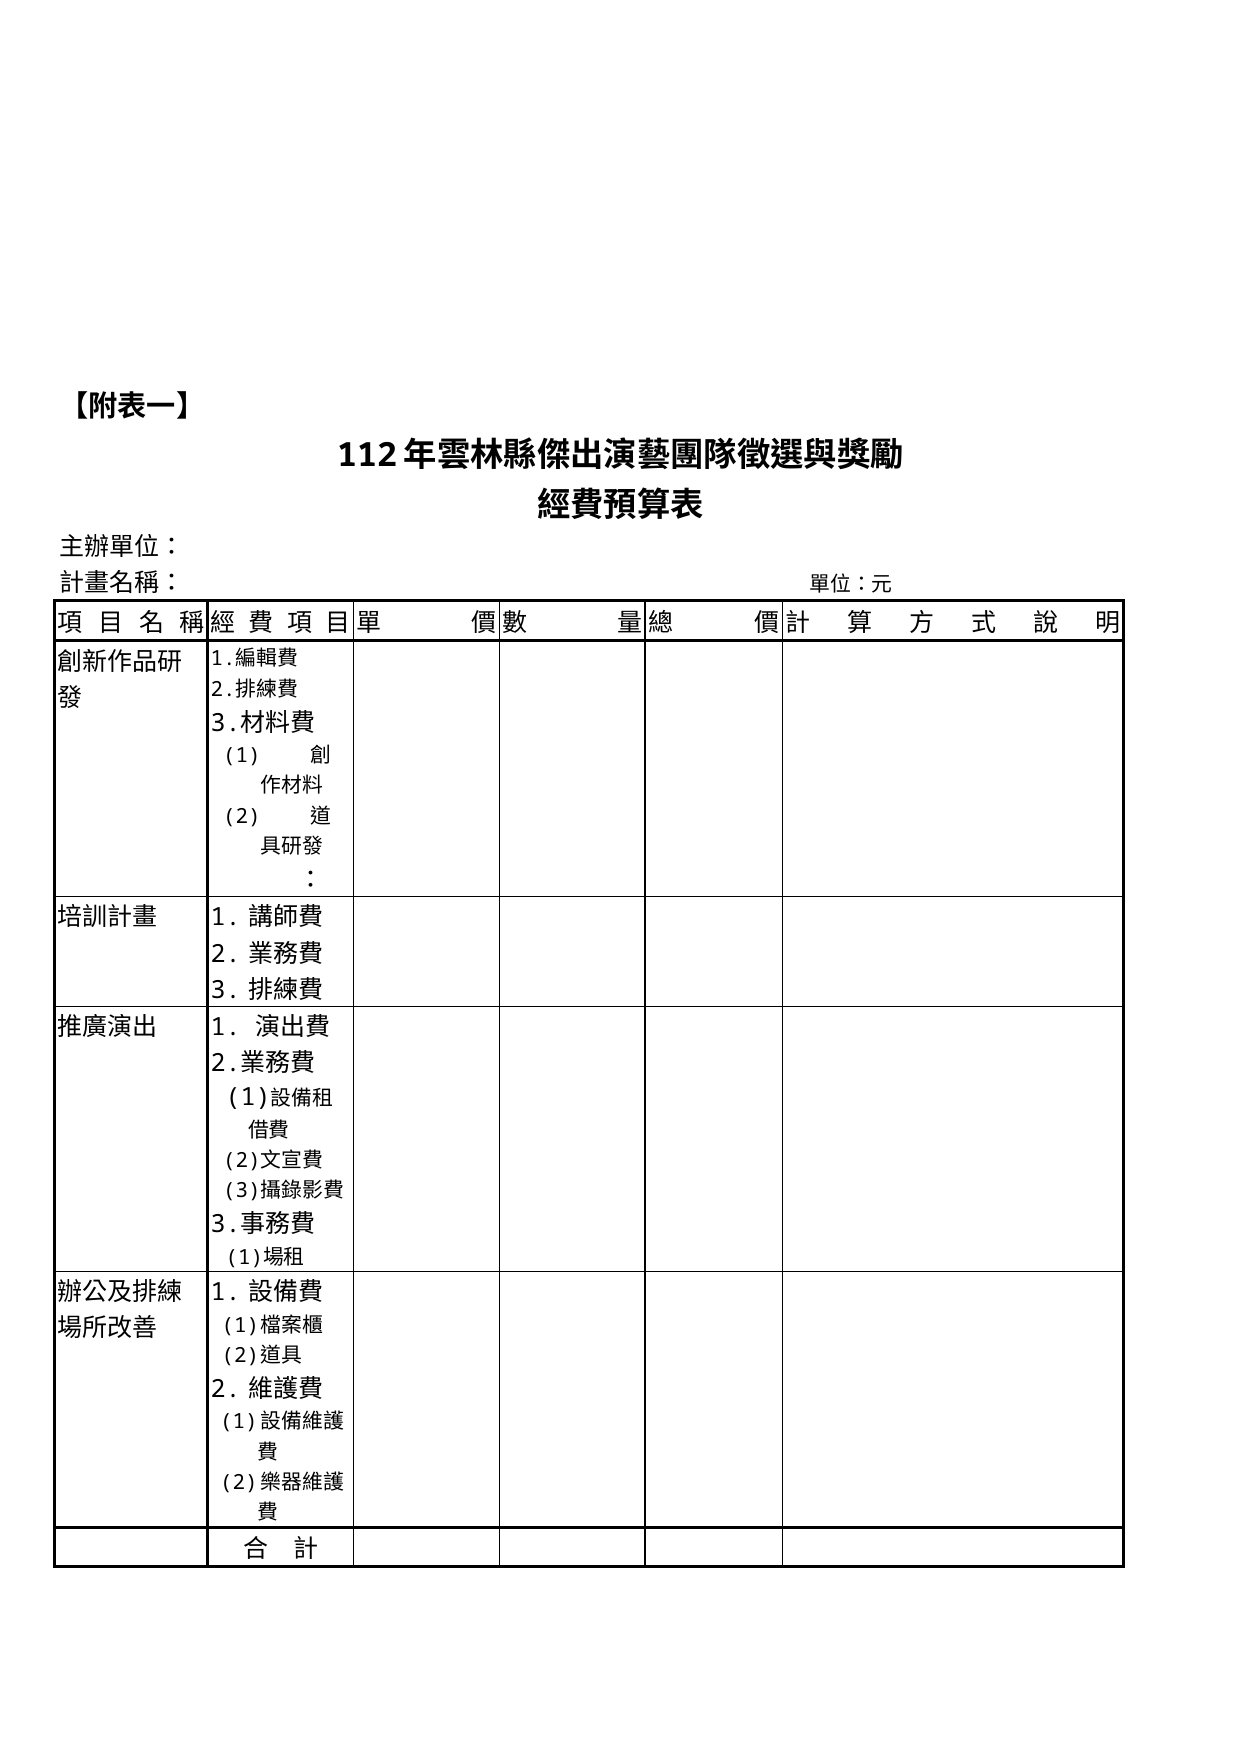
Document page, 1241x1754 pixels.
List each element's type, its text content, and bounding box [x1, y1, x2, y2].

table_cell 推廣演出 [56, 1007, 206, 1271]
table_cell 設備費 檔案櫃 道具 維護費 設備維護費 樂器維護費 [209, 1272, 353, 1526]
table_cell [646, 1272, 782, 1526]
table_cell [354, 1272, 499, 1526]
table_cell [500, 1272, 644, 1526]
table_header 總價 [646, 602, 782, 638]
table_cell [354, 1007, 499, 1271]
table_cell [56, 1529, 206, 1565]
table_cell [646, 1529, 782, 1565]
table_cell [354, 642, 499, 896]
table_cell [354, 1529, 499, 1565]
table_cell 培訓計畫 [56, 897, 206, 1006]
table_header 數量 [500, 602, 644, 638]
table_cell [646, 1007, 782, 1271]
table_cell [783, 897, 1122, 1006]
table_header 經費項目 [209, 602, 353, 638]
table_cell [500, 1007, 644, 1271]
text 主辦單位： [59, 527, 1181, 563]
text 112年雲林縣傑出演藝團隊徵選與獎勵 [59, 427, 1181, 477]
text 【附表一】 [59, 377, 1181, 427]
table_cell [783, 642, 1122, 896]
table_cell [500, 642, 644, 896]
table_cell [783, 1529, 1122, 1565]
table_cell 1. 演出費 2.業務費 (1)設備租借費 (2)文宣費 (3)攝錄影費 3.事務費 (1)場租 [209, 1007, 353, 1271]
table_header 項目名稱 [56, 602, 206, 638]
table_cell [783, 1007, 1122, 1271]
table_header 單價 [354, 602, 499, 638]
table_cell [354, 897, 499, 1006]
table_cell 辦公及排練場所改善 [56, 1272, 206, 1526]
table_cell 合 計 [209, 1529, 353, 1565]
text 計畫名稱： 單位：元 [59, 563, 1181, 599]
table_cell [783, 1272, 1122, 1526]
table_cell 1.編輯費 2.排練費 3.材料費 創作材料 道具研發 ： [209, 642, 353, 896]
text 經費預算表 [59, 477, 1181, 527]
table_cell [646, 897, 782, 1006]
table_cell [646, 642, 782, 896]
table_header 計算方式說明 [783, 602, 1122, 638]
table_cell 創新作品研發 [56, 642, 206, 896]
table_cell 講師費 業務費 排練費 [209, 897, 353, 1006]
table_cell [500, 897, 644, 1006]
table_cell [500, 1529, 644, 1565]
